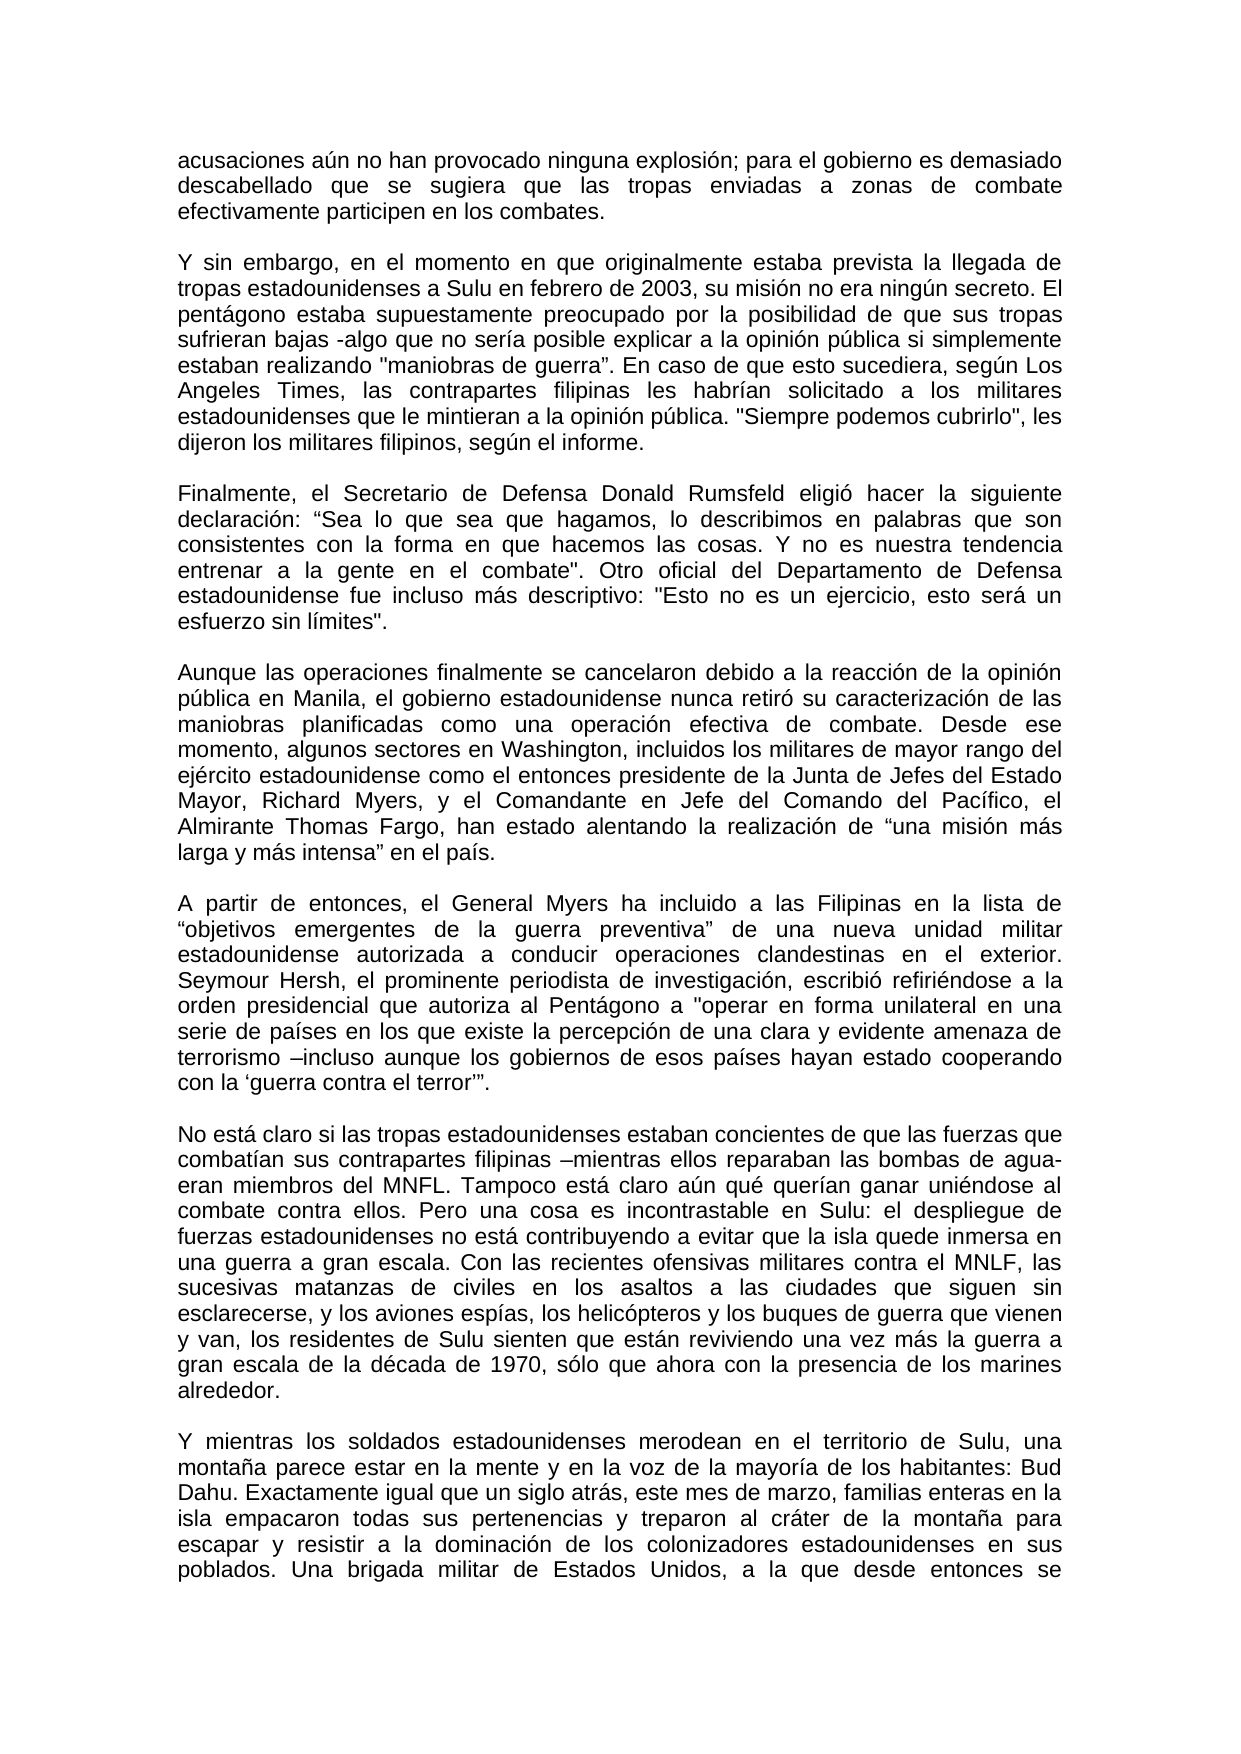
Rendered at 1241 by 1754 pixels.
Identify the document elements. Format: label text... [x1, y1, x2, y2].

text Finalmente, el Secretario de Defensa Donald Rumsfeld eligió hacer la siguiente declaración: “Sea lo que sea que hagamos, lo describimos en palabras que son consistentes con la forma en que hacemos las cosas. Y no es nuestra tendencia entrenar a la gente en el combate". Otro oficial del Departamento de Defensa estadounidense fue incluso más descriptivo: "Esto no es un ejercicio, esto será un esfuerzo sin límites". [177, 481, 1063, 634]
text Y sin embargo, en el momento en que originalmente estaba prevista la llegada de tropas estadounidenses a Sulu en febrero de 2003, su misión no era ningún secreto. El pentágono estaba supuestamente preocupado por la posibilidad de que sus tropas sufrieran bajas -algo que no sería posible explicar a la opinión pública si simplemente estaban realizando "maniobras de guerra”. En caso de que esto sucediera, según Los Angeles Times, las contrapartes filipinas les habrían solicitado a los militares estadounidenses que le mintieran a la opinión pública. "Siempre podemos cubrirlo", les dijeron los militares filipinos, según el informe. [177, 224, 1063, 455]
text A partir de entonces, el General Myers ha incluido a las Filipinas en la lista de “objetivos emergentes de la guerra preventiva” de una nueva unidad militar estadounidense autorizada a conducir operaciones clandestinas en el exterior. Seymour Hersh, el prominente periodista de investigación, escribió refiriéndose a la orden presidencial que autoriza al Pentágono a "operar en forma unilateral en una serie de países en los que existe la percepción de una clara y evidente amenaza de terrorismo –incluso aunque los gobiernos de esos países hayan estado cooperando con la ‘guerra contra el terror’”. [177, 891, 1063, 1096]
text Y mientras los soldados estadounidenses merodean en el territorio de Sulu, una montaña parece estar en la mente y en la voz de la mayoría de los habitantes: Bud Dahu. Exactamente igual que un siglo atrás, este mes de marzo, familias enteras en la isla empacaron todas sus pertenencias y treparon al cráter de la montaña para escapar y resistir a la dominación de los colonizadores estadounidenses en sus poblados. Una brigada militar de Estados Unidos, a la que desde entonces se [177, 1429, 1063, 1583]
text No está claro si las tropas estadounidenses estaban concientes de que las fuerzas que combatían sus contrapartes filipinas –mientras ellos reparaban las bombas de agua- eran miembros del MNFL. Tampoco está claro aún qué querían ganar uniéndose al combate contra ellos. Pero una cosa es incontrastable en Sulu: el despliegue de fuerzas estadounidenses no está contribuyendo a evitar que la isla quede inmersa en una guerra a gran escala. Con las recientes ofensivas militares contra el MNLF, las sucesivas matanzas de civiles en los asaltos a las ciudades que siguen sin esclarecerse, y los aviones espías, los helicópteros y los buques de guerra que vienen y van, los residentes de Sulu sienten que están reviviendo una vez más la guerra a gran escala de la década de 1970, sólo que ahora con la presencia de los marines alrededor. [177, 1121, 1063, 1403]
text acusaciones aún no han provocado ninguna explosión; para el gobierno es demasiado descabellado que se sugiera que las tropas enviadas a zonas de combate efectivamente participen en los combates. [177, 148, 1063, 224]
text Aunque las operaciones finalmente se cancelaron debido a la reacción de la opinión pública en Manila, el gobierno estadounidense nunca retiró su caracterización de las maniobras planificadas como una operación efectiva de combate. Desde ese momento, algunos sectores en Washington, incluidos los militares de mayor rango del ejército estadounidense como el entonces presidente de la Junta de Jefes del Estado Mayor, Richard Myers, y el Comandante en Jefe del Comando del Pacífico, el Almirante Thomas Fargo, han estado alentando la realización de “una misión más larga y más intensa” en el país. [177, 660, 1063, 865]
